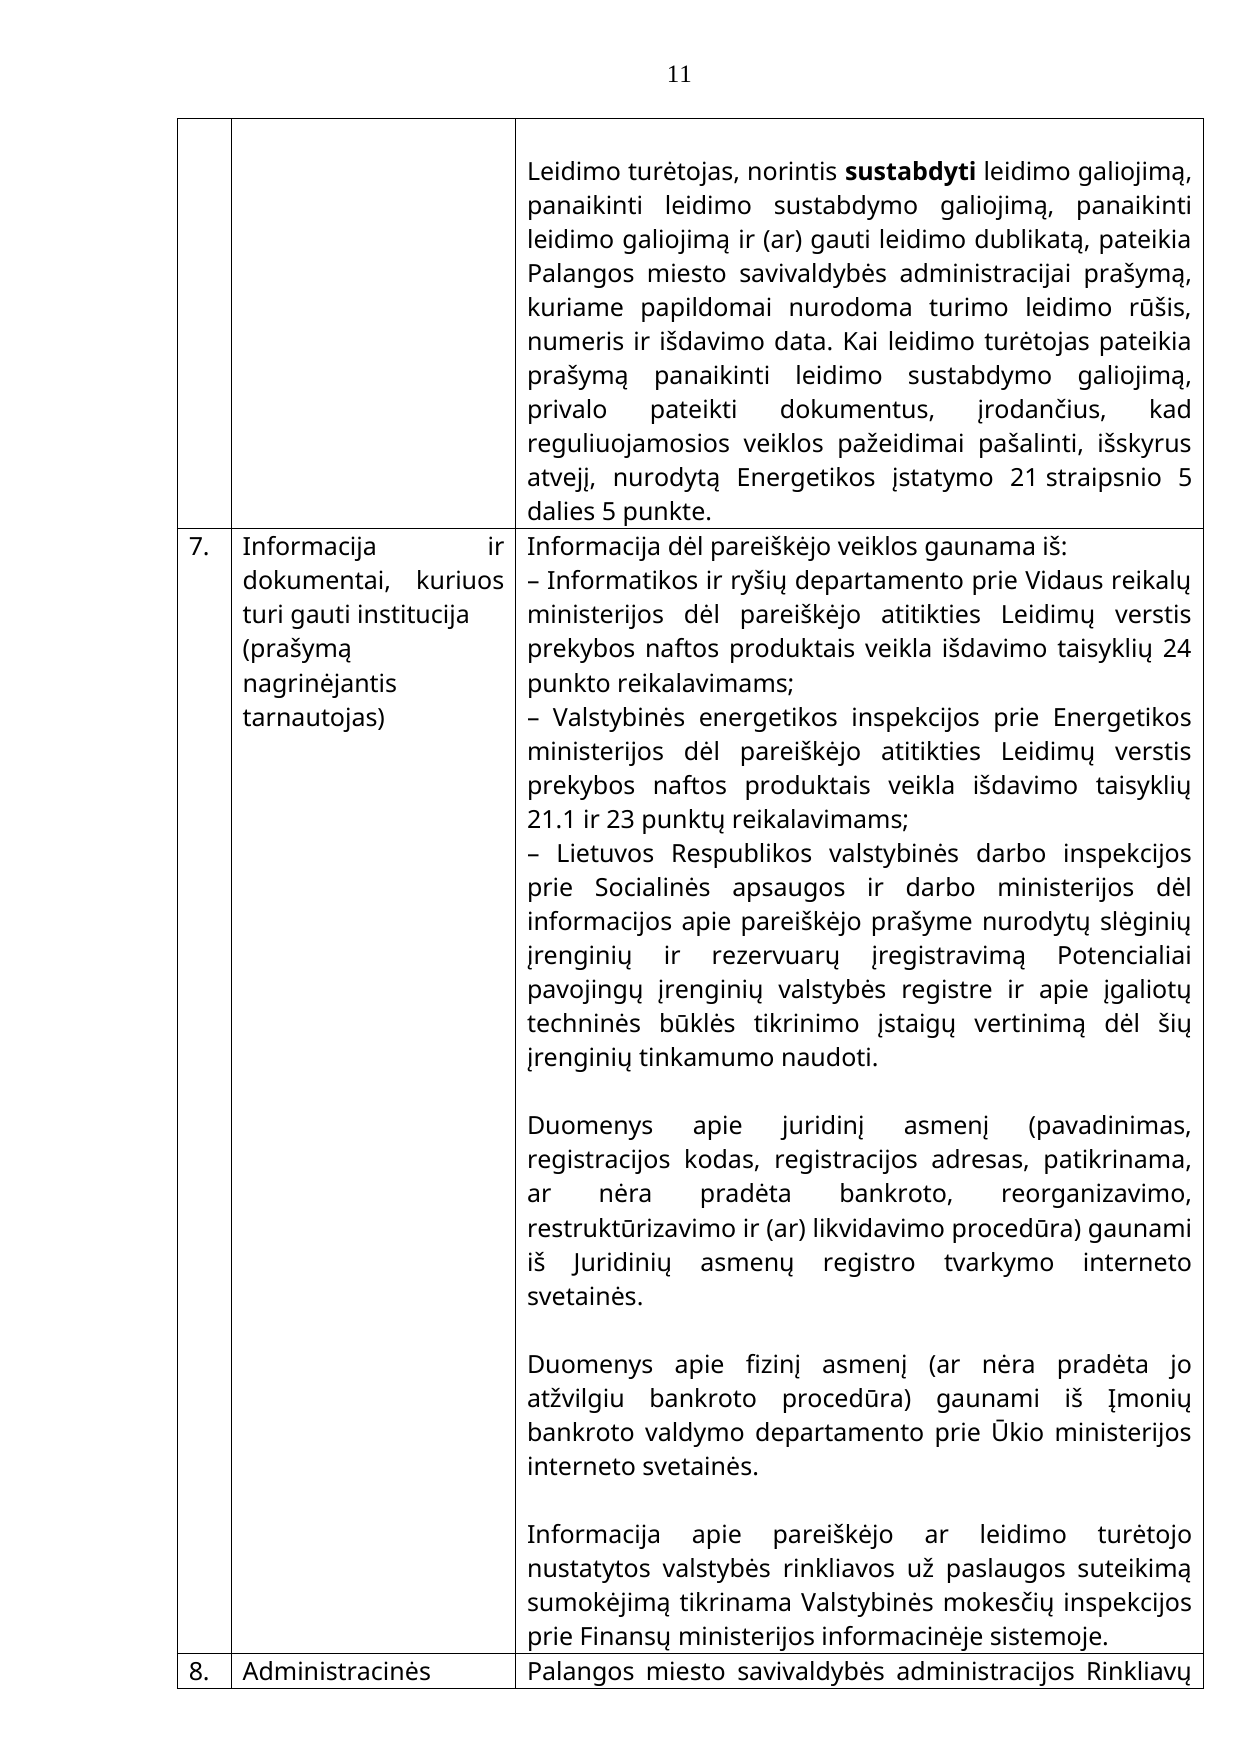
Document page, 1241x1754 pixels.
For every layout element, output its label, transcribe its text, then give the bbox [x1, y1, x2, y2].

table_cell Informacija ir dokumentai, kuriuos turi gauti institucija (prašymą nagrinėjantis tarnautojas) [232, 529, 515, 1653]
table_cell 8. [178, 1654, 231, 1688]
table_cell [178, 119, 231, 528]
table_cell [232, 119, 515, 528]
table_cell Palangos miesto savivaldybės administracijos Rinkliavų [516, 1654, 1203, 1688]
table_cell Leidimo turėtojas, norintis sustabdyti leidimo galiojimą, panaikinti leidimo sustabdymo galiojimą, panaikinti leidimo galiojimą ir (ar) gauti leidimo dublikatą, pateikia Palangos miesto savivaldybės administracijai prašymą, kuriame papildomai nurodoma turimo leidimo rūšis, numeris ir išdavimo data. Kai leidimo turėtojas pateikia prašymą panaikinti leidimo sustabdymo galiojimą, privalo pateikti dokumentus, įrodančius, kad reguliuojamosios veiklos pažeidimai pašalinti, išskyrus atvejį, nurodytą Energetikos įstatymo 21 straipsnio 5 dalies 5 punkte. [516, 119, 1203, 528]
table_cell Informacija dėl pareiškėjo veiklos gaunama iš: – Informatikos ir ryšių departamento prie Vidaus reikalų ministerijos dėl pareiškėjo atitikties Leidimų verstis prekybos naftos produktais veikla išdavimo taisyklių 24 punkto reikalavimams; – Valstybinės energetikos inspekcijos prie Energetikos ministerijos dėl pareiškėjo atitikties Leidimų verstis prekybos naftos produktais veikla išdavimo taisyklių 21.1 ir 23 punktų reikalavimams; – Lietuvos Respublikos valstybinės darbo inspekcijos prie Socialinės apsaugos ir darbo ministerijos dėl informacijos apie pareiškėjo prašyme nurodytų slėginių įrenginių ir rezervuarų įregistravimą Potencialiai pavojingų įrenginių valstybės registre ir apie įgaliotų techninės būklės tikrinimo įstaigų vertinimą dėl šių įrenginių tinkamumo naudoti. Duomenys apie juridinį asmenį (pavadinimas, registracijos kodas, registracijos adresas, patikrinama, ar nėra pradėta bankroto, reorganizavimo, restruktūrizavimo ir (ar) likvidavimo procedūra) gaunami iš Juridinių asmenų registro tvarkymo interneto svetainės. Duomenys apie fizinį asmenį (ar nėra pradėta jo atžvilgiu bankroto procedūra) gaunami iš Įmonių bankroto valdymo departamento prie Ūkio ministerijos interneto svetainės. Informacija apie pareiškėjo ar leidimo turėtojo nustatytos valstybės rinkliavos už paslaugos suteikimą sumokėjimą tikrinama Valstybinės mokesčių inspekcijos prie Finansų ministerijos informacinėje sistemoje. [516, 529, 1203, 1653]
table_cell Administracinės [232, 1654, 515, 1688]
table_cell 7. [178, 529, 231, 1653]
